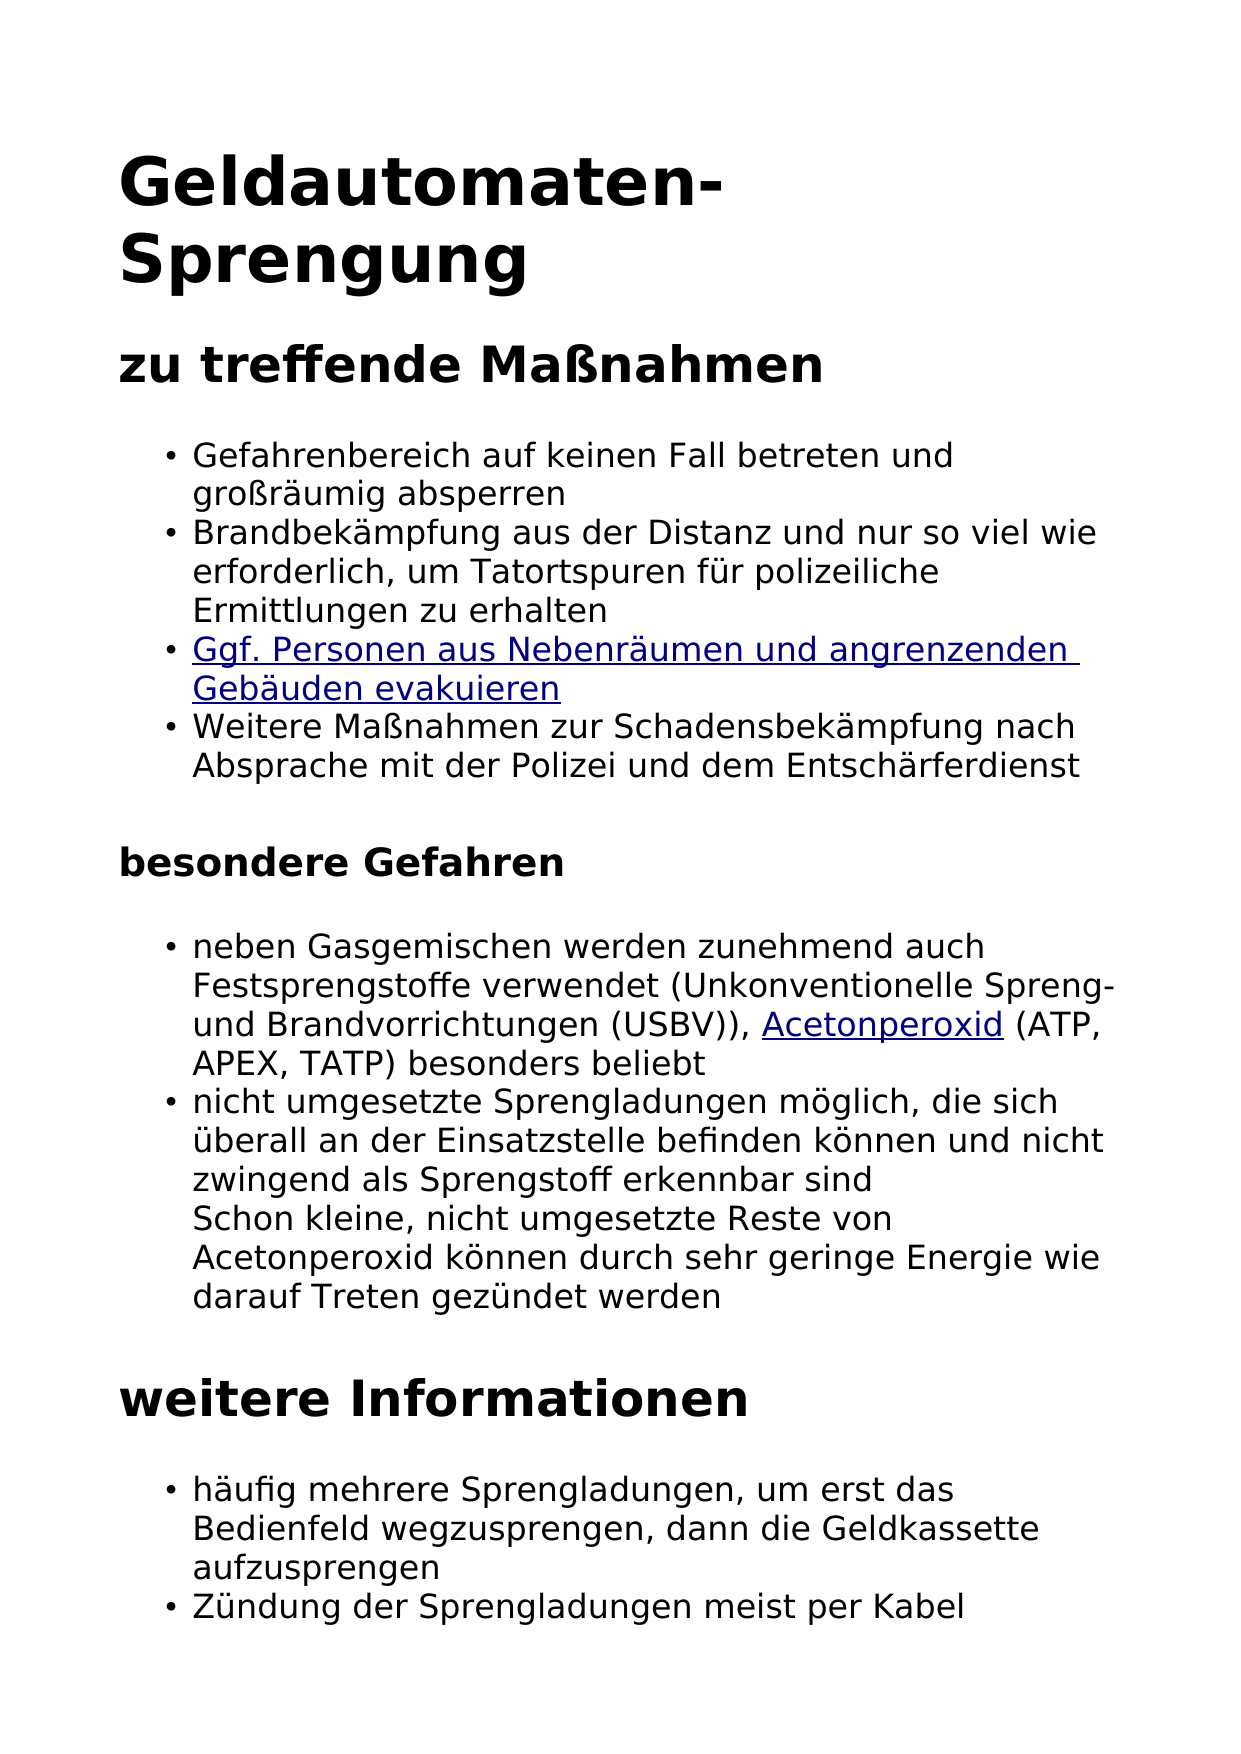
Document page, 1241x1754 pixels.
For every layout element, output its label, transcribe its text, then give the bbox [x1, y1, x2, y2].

subtitle zu treffende Maßnahmen [118, 336, 1122, 394]
subtitle besondere Gefahren [118, 840, 1122, 885]
subtitle Geldautomaten-Sprengung [118, 143, 1122, 298]
list nicht umgesetzte Sprengladungen möglich, die sich überall an der Einsatzstelle befinden können und nicht zwingend als Sprengstoff erkennbar sind Schon kleine, nicht umgesetzte Reste von Acetonperoxid können durch sehr geringe Energie wie darauf Treten gezündet werden [177, 1083, 1122, 1316]
list neben Gasgemischen werden zunehmend auch Festsprengstoffe verwendet (Unkonventionelle Spreng- und Brandvorrichtungen (USBV)), Acetonperoxid (ATP, APEX, TATP) besonders beliebt [177, 927, 1122, 1083]
list Ggf. Personen aus Nebenräumen und angrenzenden Gebäuden evakuieren [177, 630, 1122, 708]
subtitle weitere Informationen [118, 1370, 1122, 1429]
list Weitere Maßnahmen zur Schadensbekämpfung nach Absprache mit der Polizei und dem Entschärferdienst [177, 708, 1122, 786]
list Brandbekämpfung aus der Distanz und nur so viel wie erforderlich, um Tatortspuren für polizeiliche Ermittlungen zu erhalten [177, 514, 1122, 630]
list häufig mehrere Sprengladungen, um erst das Bedienfeld wegzusprengen, dann die Geldkassette aufzusprengen [177, 1471, 1122, 1587]
list Zündung der Sprengladungen meist per Kabel [177, 1587, 1122, 1626]
list Gefahrenbereich auf keinen Fall betreten und großräumig absperren [177, 436, 1122, 514]
